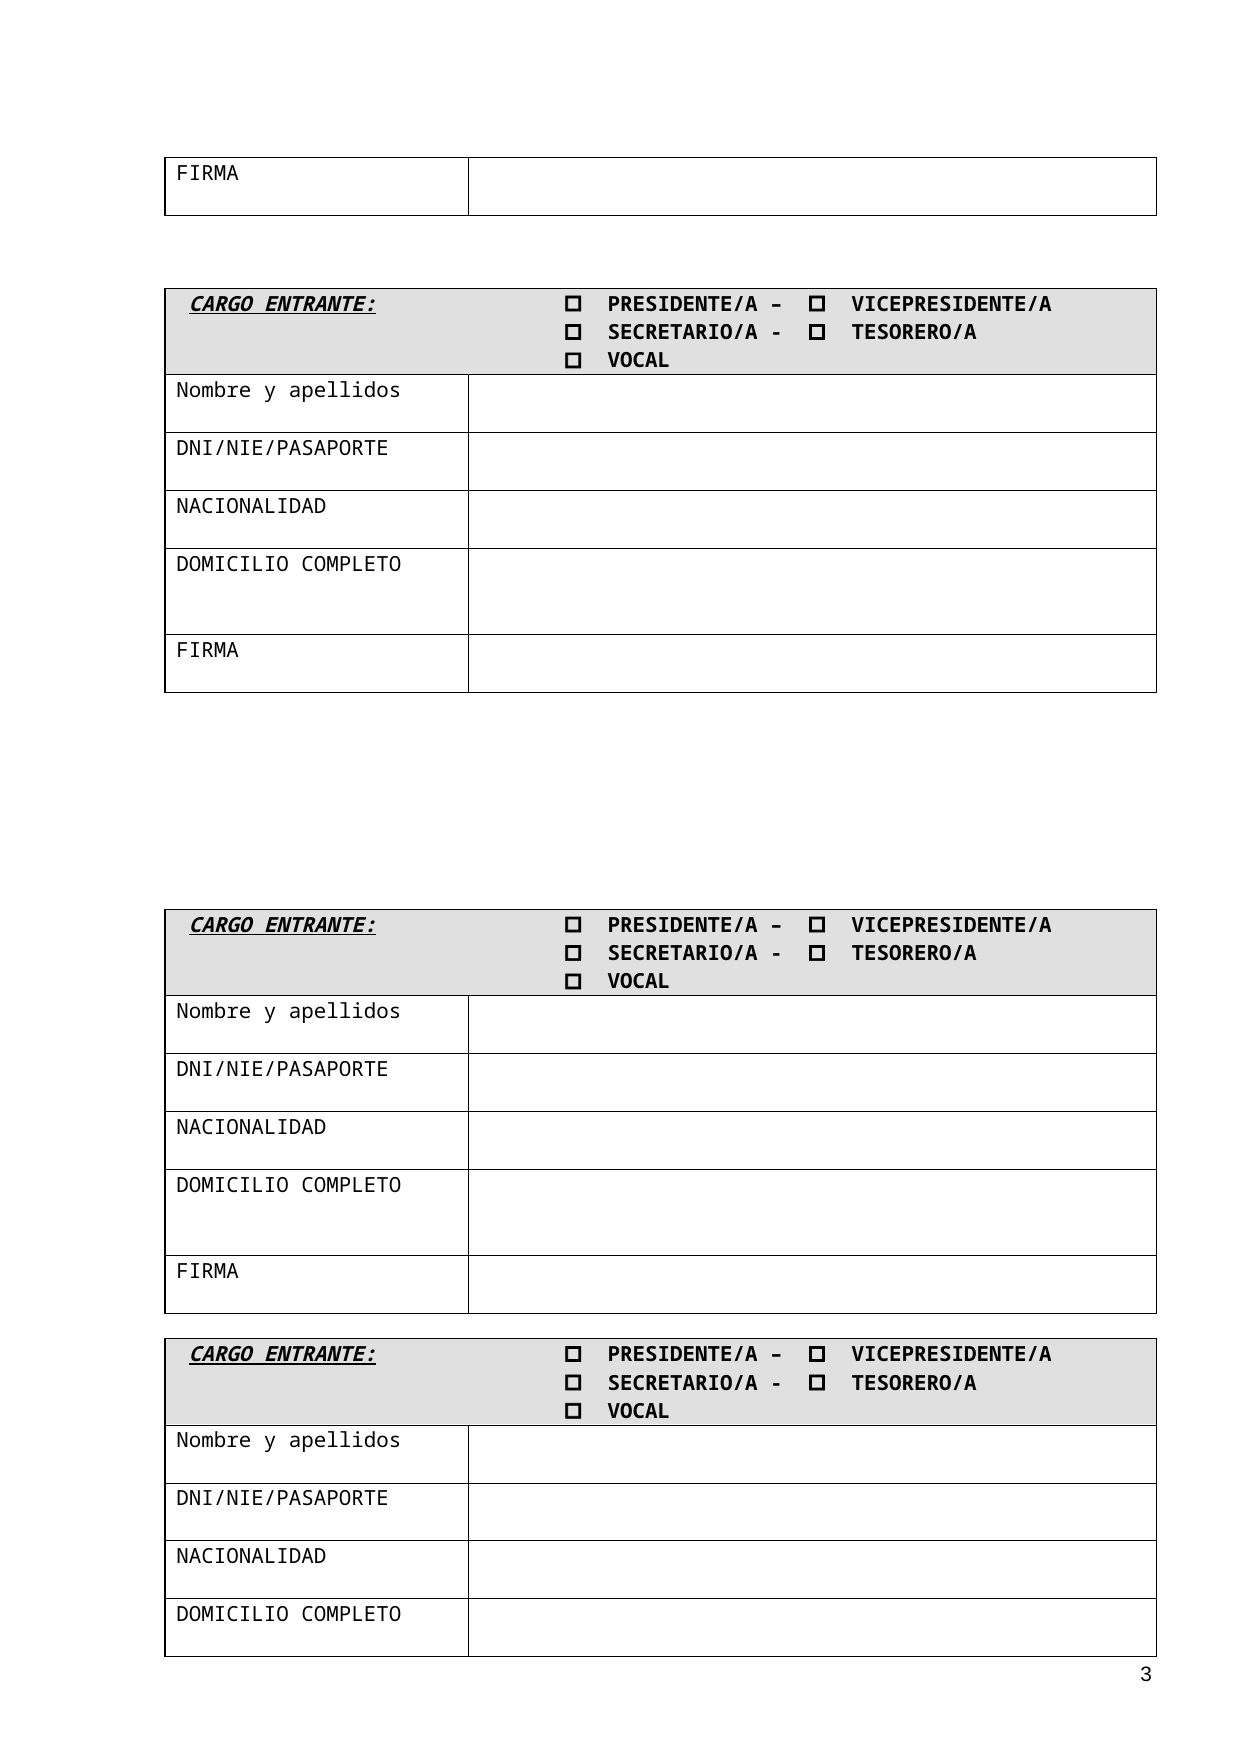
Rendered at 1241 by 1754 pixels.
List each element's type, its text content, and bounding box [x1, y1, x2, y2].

table_header CARGO ENTRANTE:  PRESIDENTE/A –  VICEPRESIDENTE/A  SECRETARIO/A -  TESORERO/A  VOCAL [166, 289, 1156, 374]
table_cell [469, 433, 1156, 490]
table_cell NACIONALIDAD [166, 491, 468, 548]
table_cell DNI/NIE/PASAPORTE [166, 1484, 468, 1540]
table_cell [469, 549, 1156, 634]
table_header CARGO ENTRANTE:  PRESIDENTE/A –  VICEPRESIDENTE/A  SECRETARIO/A -  TESORERO/A  VOCAL [166, 1339, 1156, 1424]
table_cell DNI/NIE/PASAPORTE [166, 433, 468, 490]
table_cell [469, 375, 1156, 432]
table_cell [469, 1256, 1156, 1313]
table_cell [469, 158, 1156, 215]
table_cell DOMICILIO COMPLETO [166, 1599, 468, 1656]
table_cell [469, 1541, 1156, 1598]
table_cell [469, 1599, 1156, 1656]
table_cell Nombre y apellidos [166, 375, 468, 432]
table_cell [469, 635, 1156, 692]
table_cell FIRMA [166, 635, 468, 692]
table_cell [469, 1426, 1156, 1482]
table_cell NACIONALIDAD [166, 1541, 468, 1598]
table_header CARGO ENTRANTE:  PRESIDENTE/A –  VICEPRESIDENTE/A  SECRETARIO/A -  TESORERO/A  VOCAL [166, 910, 1156, 995]
table_cell [469, 1112, 1156, 1169]
table_cell [469, 996, 1156, 1053]
table_cell [469, 1054, 1156, 1111]
table_cell Nombre y apellidos [166, 996, 468, 1053]
table_cell [469, 1484, 1156, 1540]
table_cell [469, 491, 1156, 548]
table_cell FIRMA [166, 1256, 468, 1313]
table_cell DNI/NIE/PASAPORTE [166, 1054, 468, 1111]
table_cell FIRMA [166, 158, 468, 215]
table_cell [469, 1170, 1156, 1255]
table_cell DOMICILIO COMPLETO [166, 549, 468, 634]
table_cell DOMICILIO COMPLETO [166, 1170, 468, 1255]
table_cell NACIONALIDAD [166, 1112, 468, 1169]
table_cell Nombre y apellidos [166, 1426, 468, 1482]
